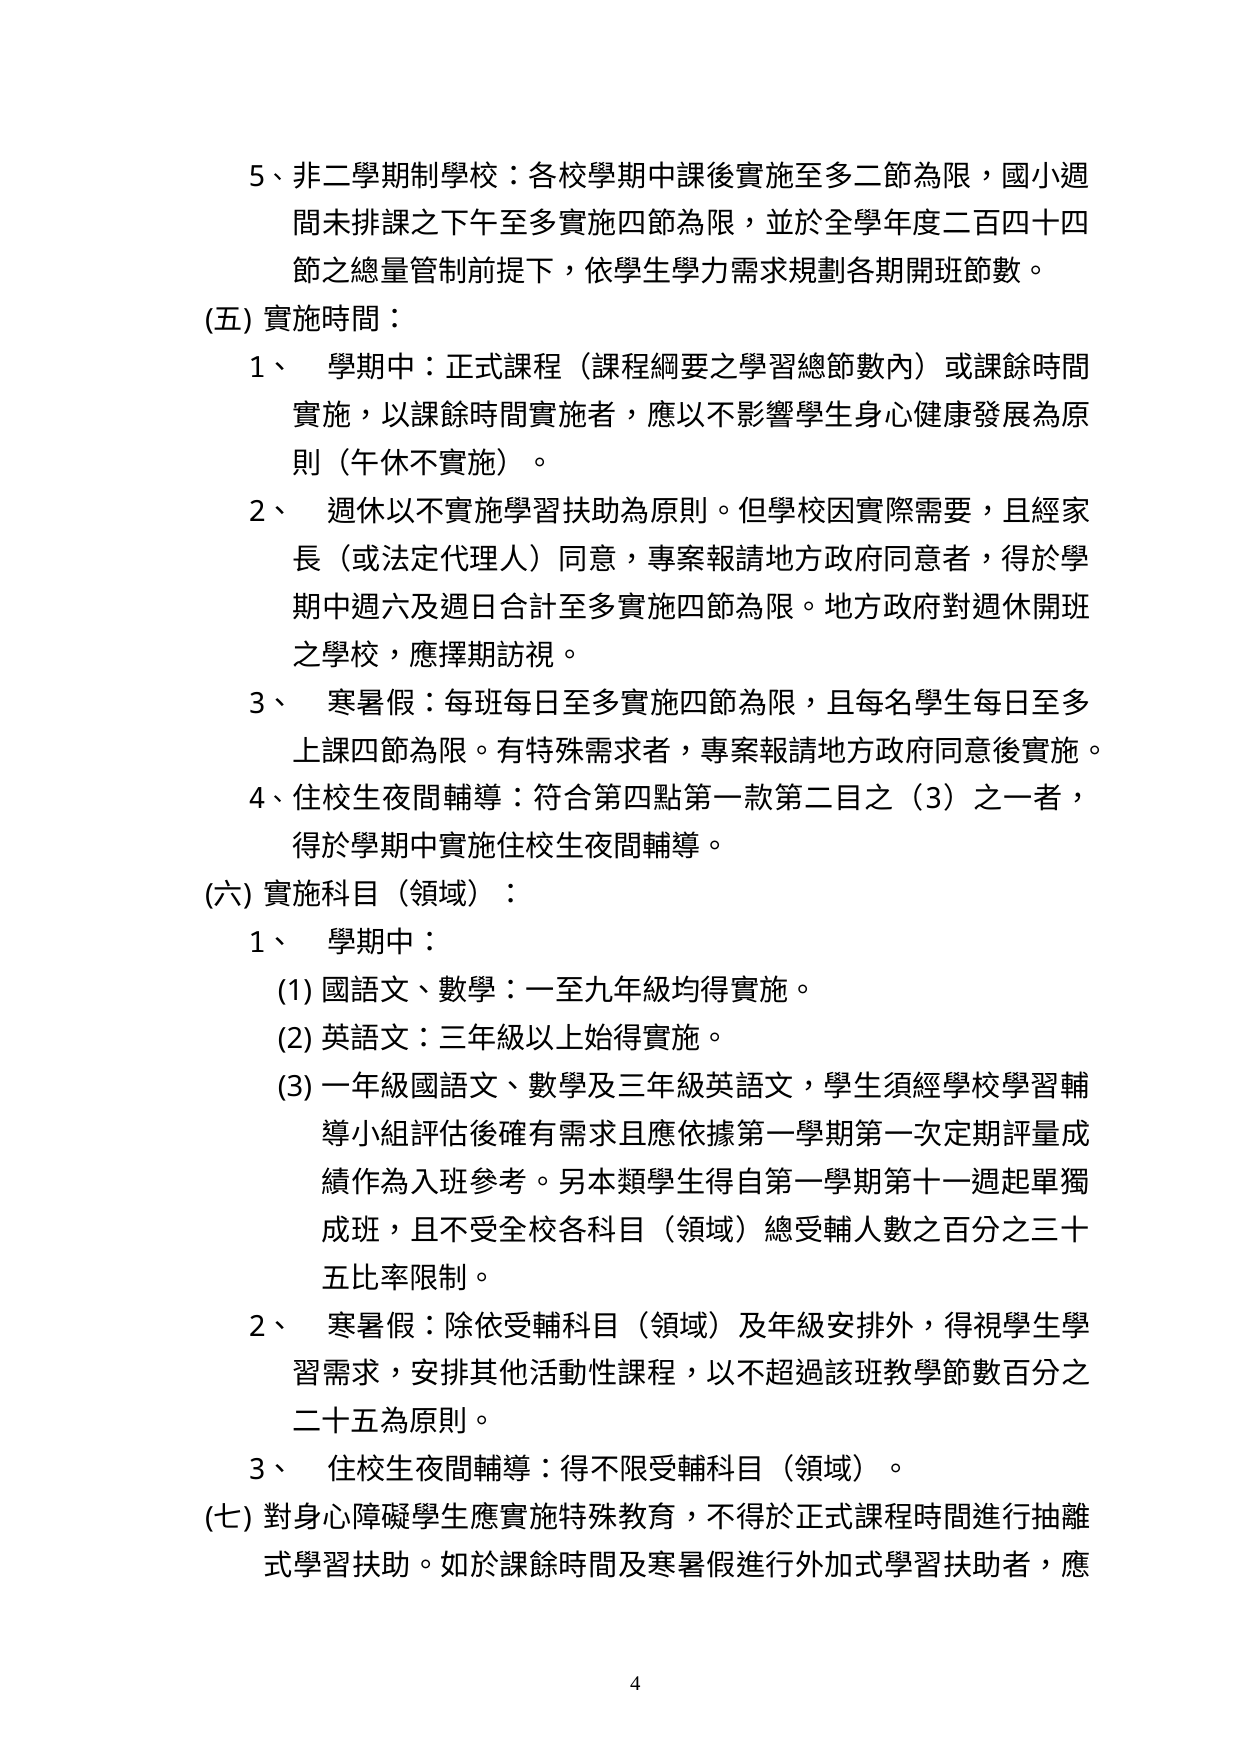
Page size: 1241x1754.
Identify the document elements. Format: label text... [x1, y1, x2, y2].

list 寒暑假：除依受輔科目（領域）及年級安排外，得視學生學習需求，安排其他活動性課程，以不超過該班教學節數百分之二十五為原則。 [248, 1298, 1092, 1441]
list 寒暑假：每班每日至多實施四節為限，且每名學生每日至多上課四節為限。有特殊需求者，專案報請地方政府同意後實施。 [248, 675, 1092, 771]
list 一年級國語文、數學及三年級英語文，學生須經學校學習輔導小組評估後確有需求且應依據第一學期第一次定期評量成績作為入班參考。另本類學生得自第一學期第十一週起單獨成班，且不受全校各科目（領域）總受輔人數之百分之三十五比率限制。 [278, 1058, 1092, 1298]
list 非二學期制學校：各校學期中課後實施至多二節為限，國小週間未排課之下午至多實施四節為限，並於全學年度二百四十四節之總量管制前提下，依學生學力需求規劃各期開班節數。 [248, 148, 1092, 291]
list 週休以不實施學習扶助為原則。但學校因實際需要，且經家長（或法定代理人）同意，專案報請地方政府同意者，得於學期中週六及週日合計至多實施四節為限。地方政府對週休開班之學校，應擇期訪視。 [248, 483, 1092, 675]
list 英語文：三年級以上始得實施。 [278, 1010, 1092, 1058]
list 實施科目（領域）： [205, 866, 1092, 914]
list 學期中： [248, 914, 1092, 962]
list 實施時間： [205, 291, 1092, 339]
list 住校生夜間輔導：符合第四點第一款第二目之（3）之一者，得於學期中實施住校生夜間輔導。 [248, 771, 1092, 866]
list 住校生夜間輔導：得不限受輔科目（領域）。 [248, 1441, 1092, 1489]
list 對身心障礙學生應實施特殊教育，不得於正式課程時間進行抽離式學習扶助。如於課餘時間及寒暑假進行外加式學習扶助者，應 [205, 1489, 1092, 1585]
list 國語文、數學：一至九年級均得實施。 [278, 962, 1092, 1010]
list 學期中：正式課程（課程綱要之學習總節數內）或課餘時間實施，以課餘時間實施者，應以不影響學生身心健康發展為原則（午休不實施）。 [248, 339, 1092, 483]
